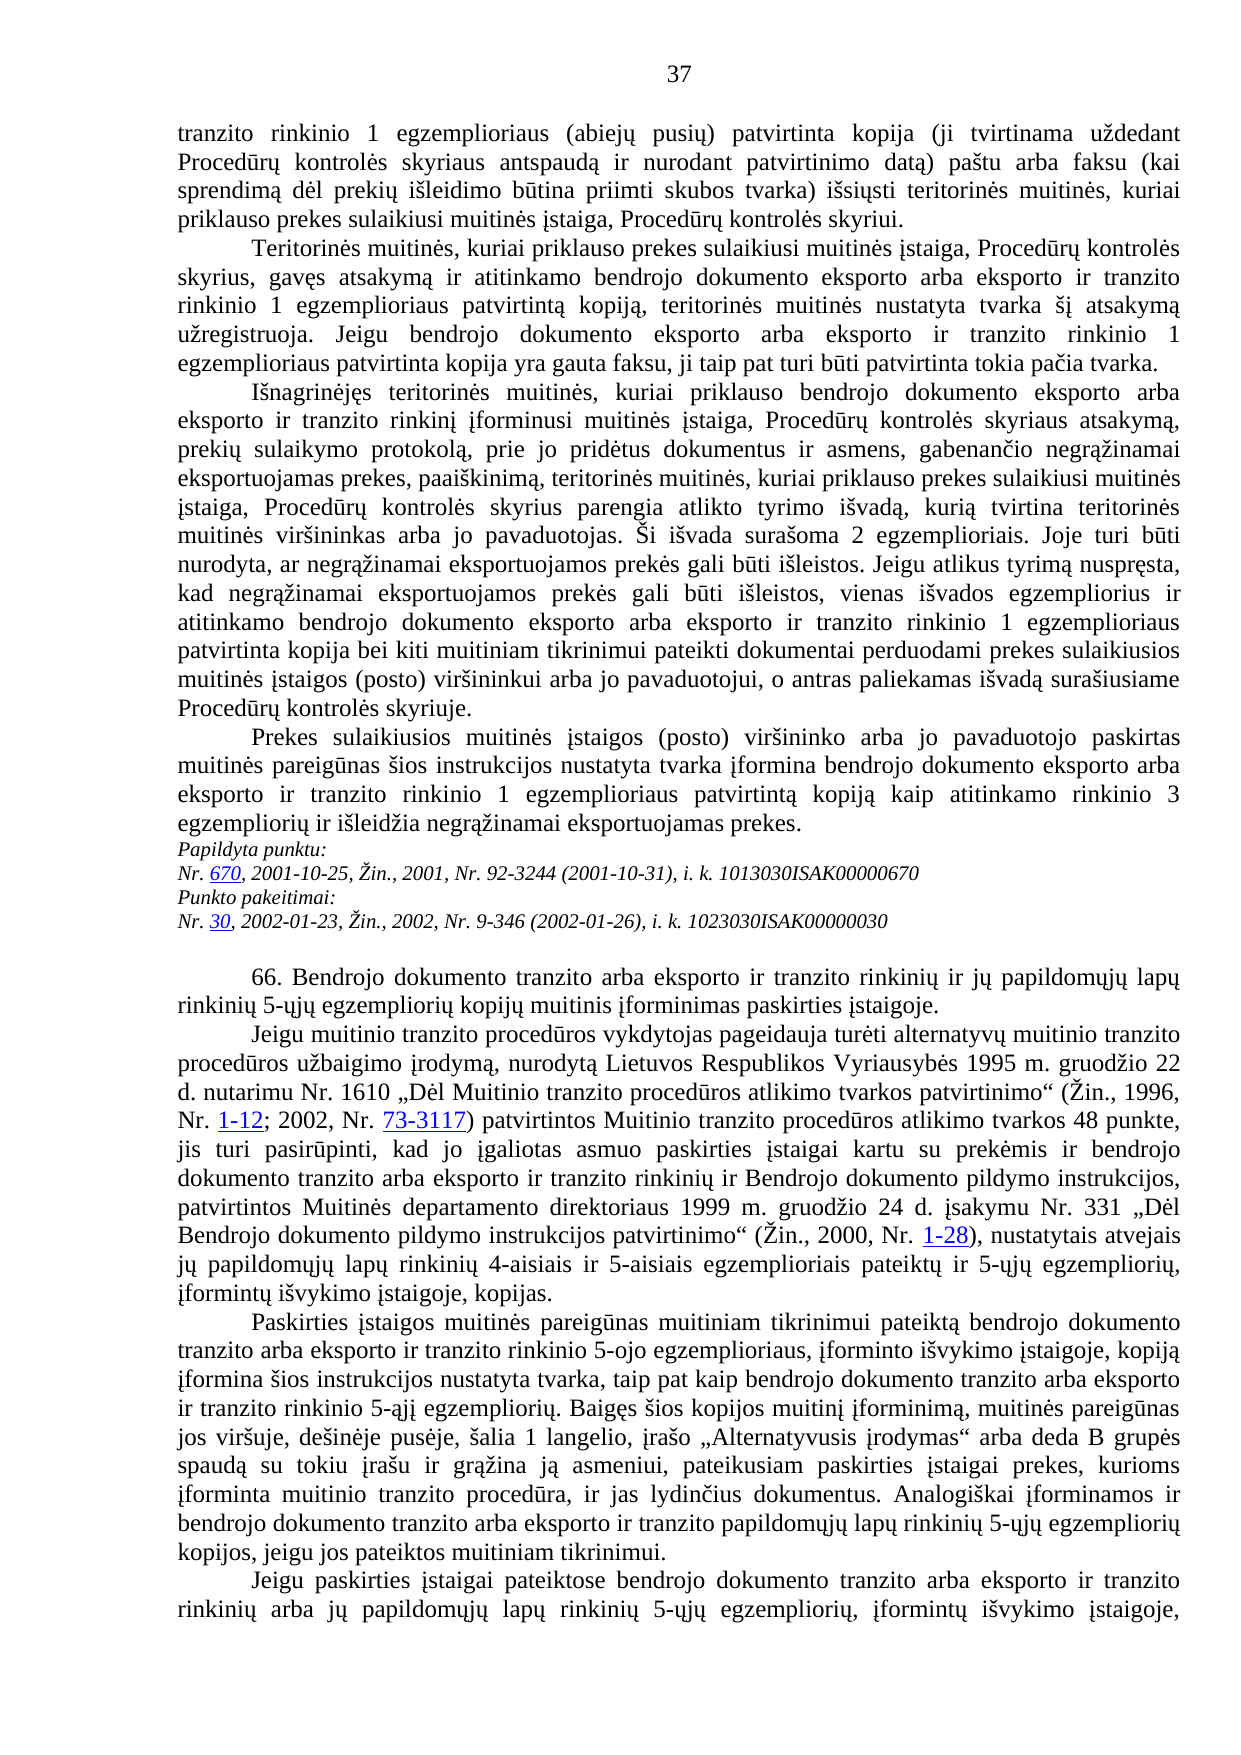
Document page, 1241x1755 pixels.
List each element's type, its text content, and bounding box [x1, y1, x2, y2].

text Prekes sulaikiusios muitinės įstaigos (posto) viršininko arba jo pavaduotojo paskirtas muitinės pareigūnas šios instrukcijos nustatyta tvarka įformina bendrojo dokumento eksporto arba eksporto ir tranzito rinkinio 1 egzemplioriaus patvirtintą kopiją kaip atitinkamo rinkinio 3 egzempliorių ir išleidžia negrąžinamai eksportuojamas prekes. [177, 722, 1181, 837]
text Nr. 670, 2001-10-25, Žin., 2001, Nr. 92-3244 (2001-10-31), i. k. 1013030ISAK00000670 [177, 861, 1181, 885]
text Jeigu muitinio tranzito procedūros vykdytojas pageidauja turėti alternatyvų muitinio tranzito procedūros užbaigimo įrodymą, nurodytą Lietuvos Respublikos Vyriausybės 1995 m. gruodžio 22 d. nutarimu Nr. 1610 „Dėl Muitinio tranzito procedūros atlikimo tvarkos patvirtinimo“ (Žin., 1996, Nr. 1-12; 2002, Nr. 73-3117) patvirtintos Muitinio tranzito procedūros atlikimo tvarkos 48 punkte, jis turi pasirūpinti, kad jo įgaliotas asmuo paskirties įstaigai kartu su prekėmis ir bendrojo dokumento tranzito arba eksporto ir tranzito rinkinių ir Bendrojo dokumento pildymo instrukcijos, patvirtintos Muitinės departamento direktoriaus 1999 m. gruodžio 24 d. įsakymu Nr. 331 „Dėl Bendrojo dokumento pildymo instrukcijos patvirtinimo“ (Žin., 2000, Nr. 1-28), nustatytais atvejais jų papildomųjų lapų rinkinių 4-aisiais ir 5-aisiais egzemplioriais pateiktų ir 5-ųjų egzempliorių, įformintų išvykimo įstaigoje, kopijas. [177, 1019, 1181, 1307]
text Paskirties įstaigos muitinės pareigūnas muitiniam tikrinimui pateiktą bendrojo dokumento tranzito arba eksporto ir tranzito rinkinio 5-ojo egzemplioriaus, įforminto išvykimo įstaigoje, kopiją įformina šios instrukcijos nustatyta tvarka, taip pat kaip bendrojo dokumento tranzito arba eksporto ir tranzito rinkinio 5-ąjį egzempliorių. Baigęs šios kopijos muitinį įforminimą, muitinės pareigūnas jos viršuje, dešinėje pusėje, šalia 1 langelio, įrašo „Alternatyvusis įrodymas“ arba deda B grupės spaudą su tokiu įrašu ir grąžina ją asmeniui, pateikusiam paskirties įstaigai prekes, kurioms įforminta muitinio tranzito procedūra, ir jas lydinčius dokumentus. Analogiškai įforminamos ir bendrojo dokumento tranzito arba eksporto ir tranzito papildomųjų lapų rinkinių 5-ųjų egzempliorių kopijos, jeigu jos pateiktos muitiniam tikrinimui. [177, 1307, 1181, 1566]
text Punkto pakeitimai: [177, 885, 1181, 909]
text tranzito rinkinio 1 egzemplioriaus (abiejų pusių) patvirtinta kopija (ji tvirtinama uždedant Procedūrų kontrolės skyriaus antspaudą ir nurodant patvirtinimo datą) paštu arba faksu (kai sprendimą dėl prekių išleidimo būtina priimti skubos tvarka) išsiųsti teritorinės muitinės, kuriai priklauso prekes sulaikiusi muitinės įstaiga, Procedūrų kontrolės skyriui. [177, 118, 1181, 233]
text Išnagrinėjęs teritorinės muitinės, kuriai priklauso bendrojo dokumento eksporto arba eksporto ir tranzito rinkinį įforminusi muitinės įstaiga, Procedūrų kontrolės skyriaus atsakymą, prekių sulaikymo protokolą, prie jo pridėtus dokumentus ir asmens, gabenančio negrąžinamai eksportuojamas prekes, paaiškinimą, teritorinės muitinės, kuriai priklauso prekes sulaikiusi muitinės įstaiga, Procedūrų kontrolės skyrius parengia atlikto tyrimo išvadą, kurią tvirtina teritorinės muitinės viršininkas arba jo pavaduotojas. Ši išvada surašoma 2 egzemplioriais. Joje turi būti nurodyta, ar negrąžinamai eksportuojamos prekės gali būti išleistos. Jeigu atlikus tyrimą nuspręsta, kad negrąžinamai eksportuojamos prekės gali būti išleistos, vienas išvados egzempliorius ir atitinkamo bendrojo dokumento eksporto arba eksporto ir tranzito rinkinio 1 egzemplioriaus patvirtinta kopija bei kiti muitiniam tikrinimui pateikti dokumentai perduodami prekes sulaikiusios muitinės įstaigos (posto) viršininkui arba jo pavaduotojui, o antras paliekamas išvadą surašiusiame Procedūrų kontrolės skyriuje. [177, 377, 1181, 722]
text Teritorinės muitinės, kuriai priklauso prekes sulaikiusi muitinės įstaiga, Procedūrų kontrolės skyrius, gavęs atsakymą ir atitinkamo bendrojo dokumento eksporto arba eksporto ir tranzito rinkinio 1 egzemplioriaus patvirtintą kopiją, teritorinės muitinės nustatyta tvarka šį atsakymą užregistruoja. Jeigu bendrojo dokumento eksporto arba eksporto ir tranzito rinkinio 1 egzemplioriaus patvirtinta kopija yra gauta faksu, ji taip pat turi būti patvirtinta tokia pačia tvarka. [177, 233, 1181, 377]
text Nr. 30, 2002-01-23, Žin., 2002, Nr. 9-346 (2002-01-26), i. k. 1023030ISAK00000030 [177, 909, 1181, 933]
text Papildyta punktu: [177, 837, 1181, 861]
text 66. Bendrojo dokumento tranzito arba eksporto ir tranzito rinkinių ir jų papildomųjų lapų rinkinių 5-ųjų egzempliorių kopijų muitinis įforminimas paskirties įstaigoje. [177, 962, 1181, 1019]
text Jeigu paskirties įstaigai pateiktose bendrojo dokumento tranzito arba eksporto ir tranzito rinkinių arba jų papildomųjų lapų rinkinių 5-ųjų egzempliorių, įformintų išvykimo įstaigoje, [177, 1566, 1181, 1623]
